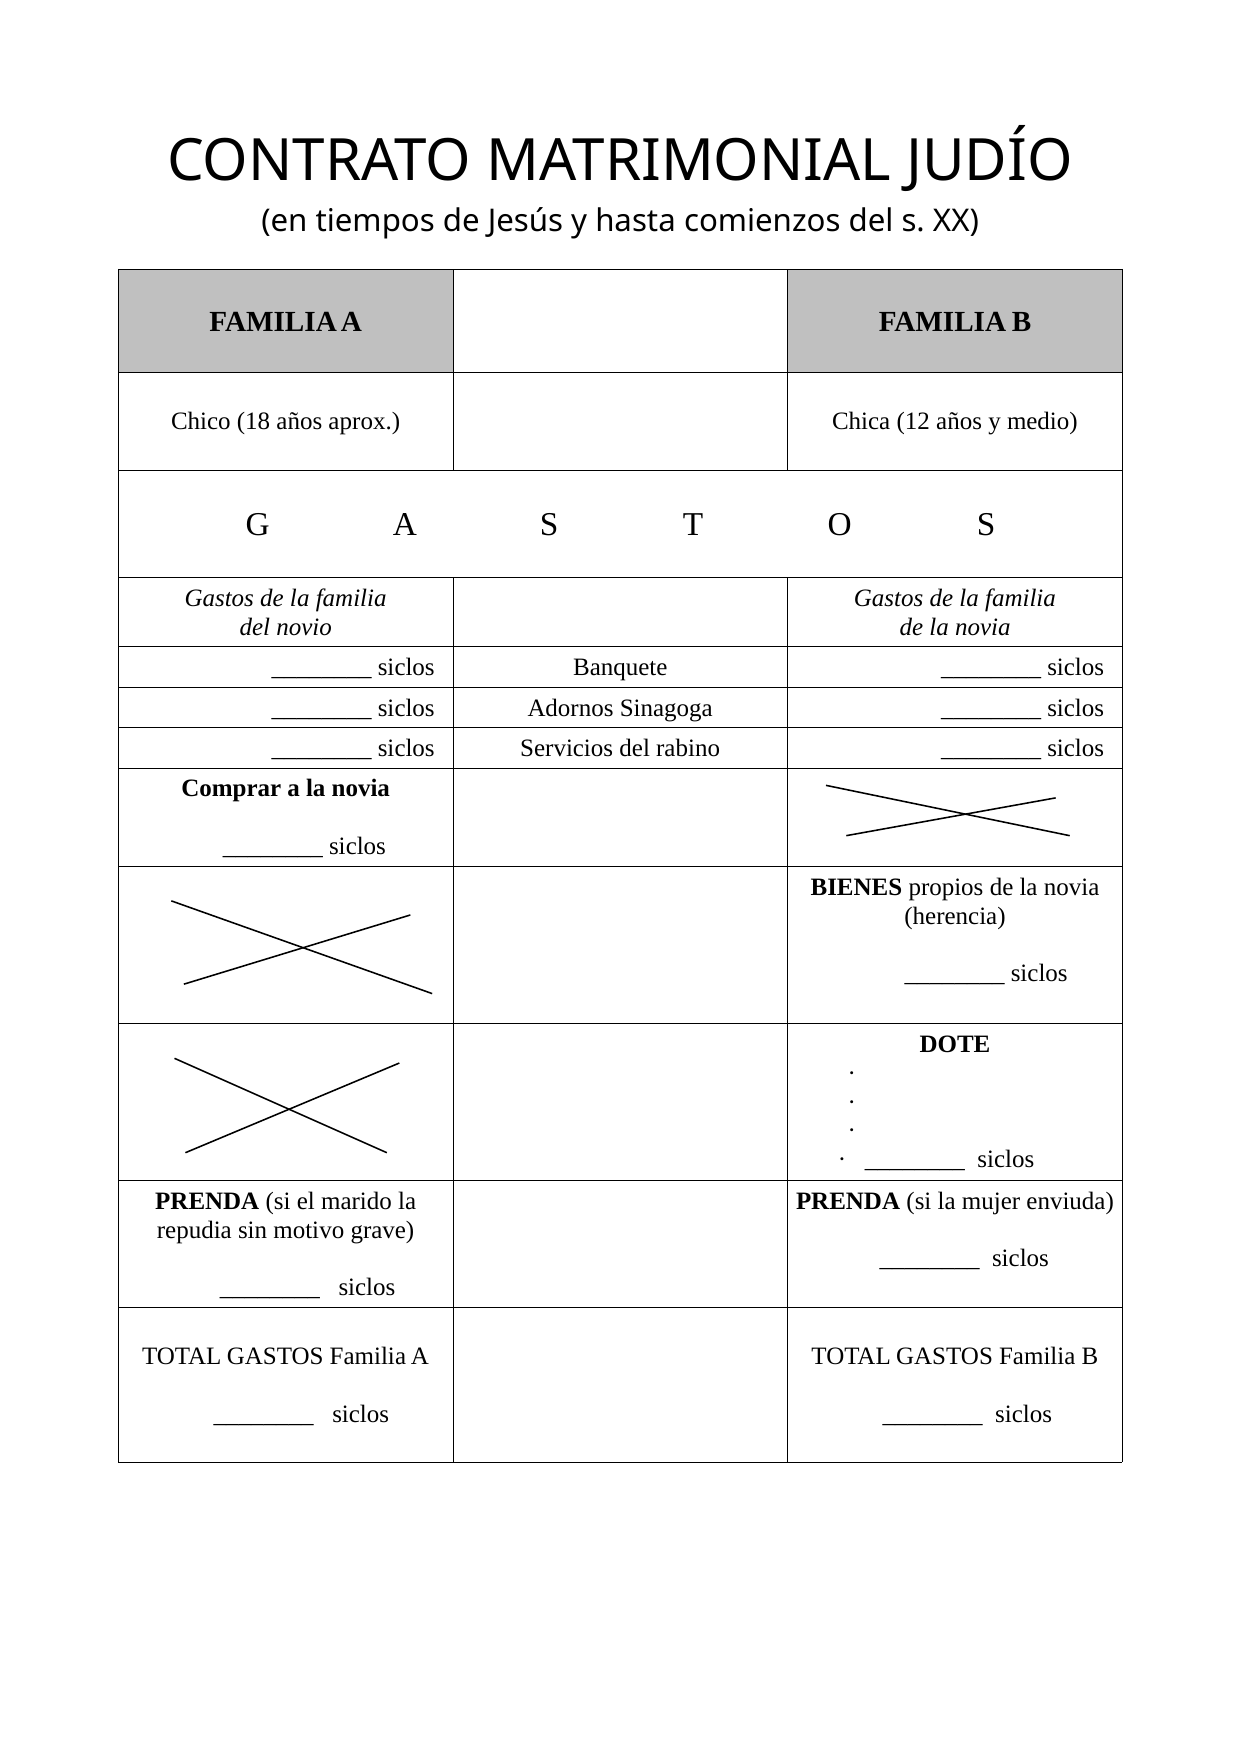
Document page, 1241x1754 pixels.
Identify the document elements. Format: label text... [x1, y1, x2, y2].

table_cell ________ siclos [788, 688, 1122, 727]
table_cell Banquete [454, 647, 787, 687]
table_cell G A S T O S [119, 471, 1122, 577]
table_cell ________ siclos [119, 647, 453, 687]
table_header FAMILIA B [788, 270, 1122, 372]
table_cell Adornos Sinagoga [454, 688, 787, 727]
table_cell Comprar a la novia ________ siclos [119, 769, 453, 866]
table_cell Chico (18 años aprox.) [119, 373, 453, 469]
table_cell [788, 769, 1122, 866]
table_cell DOTE · · · · ________ siclos [788, 1024, 1122, 1180]
text (en tiempos de Jesús y hasta comienzos del s. XX) [118, 198, 1122, 240]
table_cell ________ siclos [788, 647, 1122, 687]
table_cell [454, 1308, 787, 1462]
table_cell PRENDA (si el marido la repudia sin motivo grave) ________ siclos [119, 1181, 453, 1307]
table_header [454, 270, 787, 372]
table_cell ________ siclos [788, 728, 1122, 767]
table_cell TOTAL GASTOS Familia A ________ siclos [119, 1308, 453, 1462]
table_cell [454, 1181, 787, 1307]
table_cell BIENES propios de la novia (herencia) ________ siclos [788, 867, 1122, 1023]
table_cell [454, 867, 787, 1023]
table_cell Gastos de la familia de la novia [788, 578, 1122, 646]
table_cell [454, 578, 787, 646]
table_cell [119, 1024, 453, 1180]
table_cell [454, 1024, 787, 1180]
table_cell TOTAL GASTOS Familia B ________ siclos [788, 1308, 1122, 1462]
table_header FAMILIA A [119, 270, 453, 372]
table_cell [454, 769, 787, 866]
table_cell ________ siclos [119, 688, 453, 727]
table_cell ________ siclos [119, 728, 453, 767]
table_cell Chica (12 años y medio) [788, 373, 1122, 469]
table_cell Gastos de la familia del novio [119, 578, 453, 646]
table_cell [454, 373, 787, 469]
text CONTRATO MATRIMONIAL JUDÍO [118, 118, 1122, 198]
table_cell PRENDA (si la mujer enviuda) ________ siclos [788, 1181, 1122, 1307]
table_cell Servicios del rabino [454, 728, 787, 767]
table_cell [119, 867, 453, 1023]
